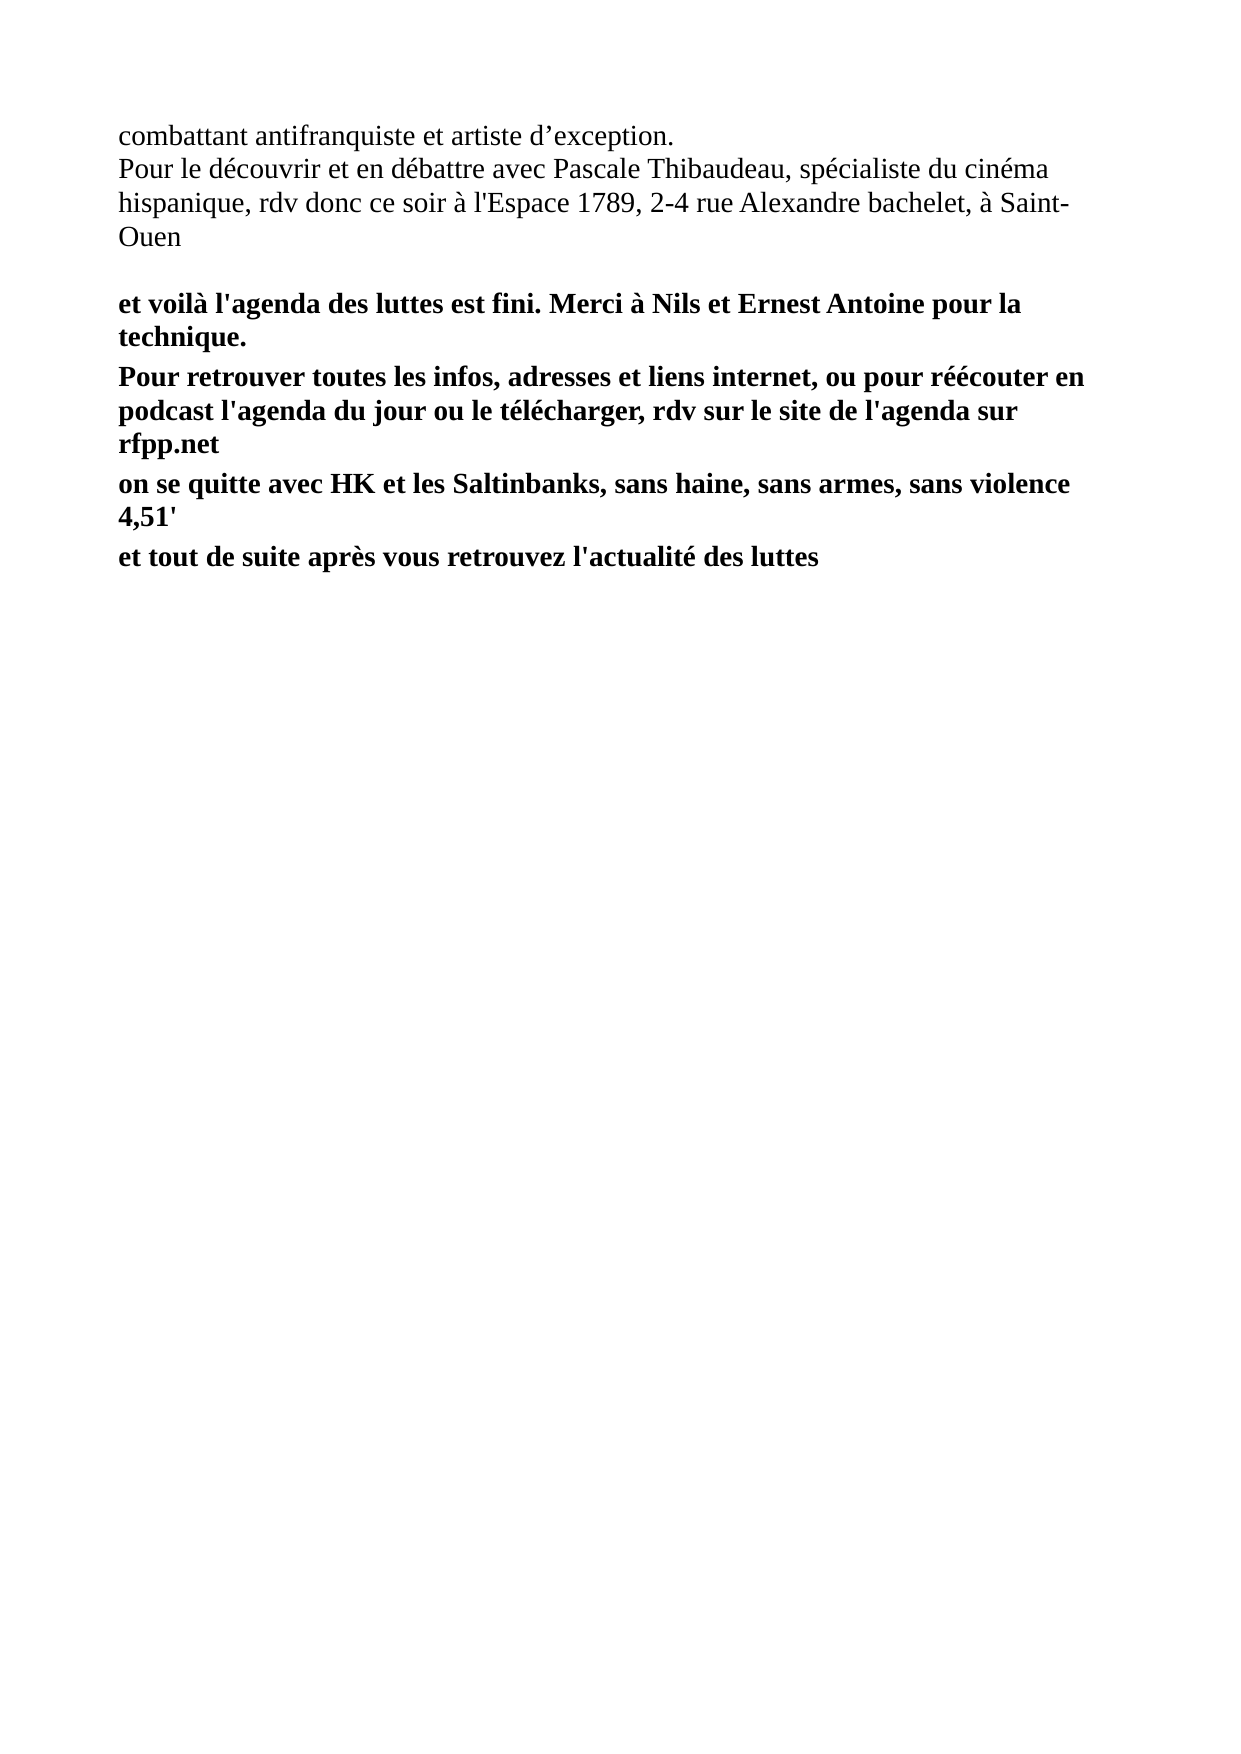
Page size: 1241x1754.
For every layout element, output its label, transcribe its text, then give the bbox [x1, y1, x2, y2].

text Pour le découvrir et en débattre avec Pascale Thibaudeau, spécialiste du cinéma hispanique, rdv donc ce soir à l'Espace 1789, 2-4 rue Alexandre bachelet, à Saint-Ouen [118, 152, 1122, 252]
text Pour retrouver toutes les infos, adresses et liens internet, ou pour réécouter en podcast l'agenda du jour ou le télécharger, rdv sur le site de l'agenda sur rfpp.net [118, 359, 1122, 460]
text combattant antifranquiste et artiste d’exception. [118, 118, 1122, 152]
text et tout de suite après vous retrouvez l'actualité des luttes [118, 539, 1122, 573]
text on se quitte avec HK et les Saltinbanks, sans haine, sans armes, sans violence 4,51' [118, 466, 1122, 533]
text et voilà l'agenda des luttes est fini. Merci à Nils et Ernest Antoine pour la technique. [118, 286, 1122, 353]
